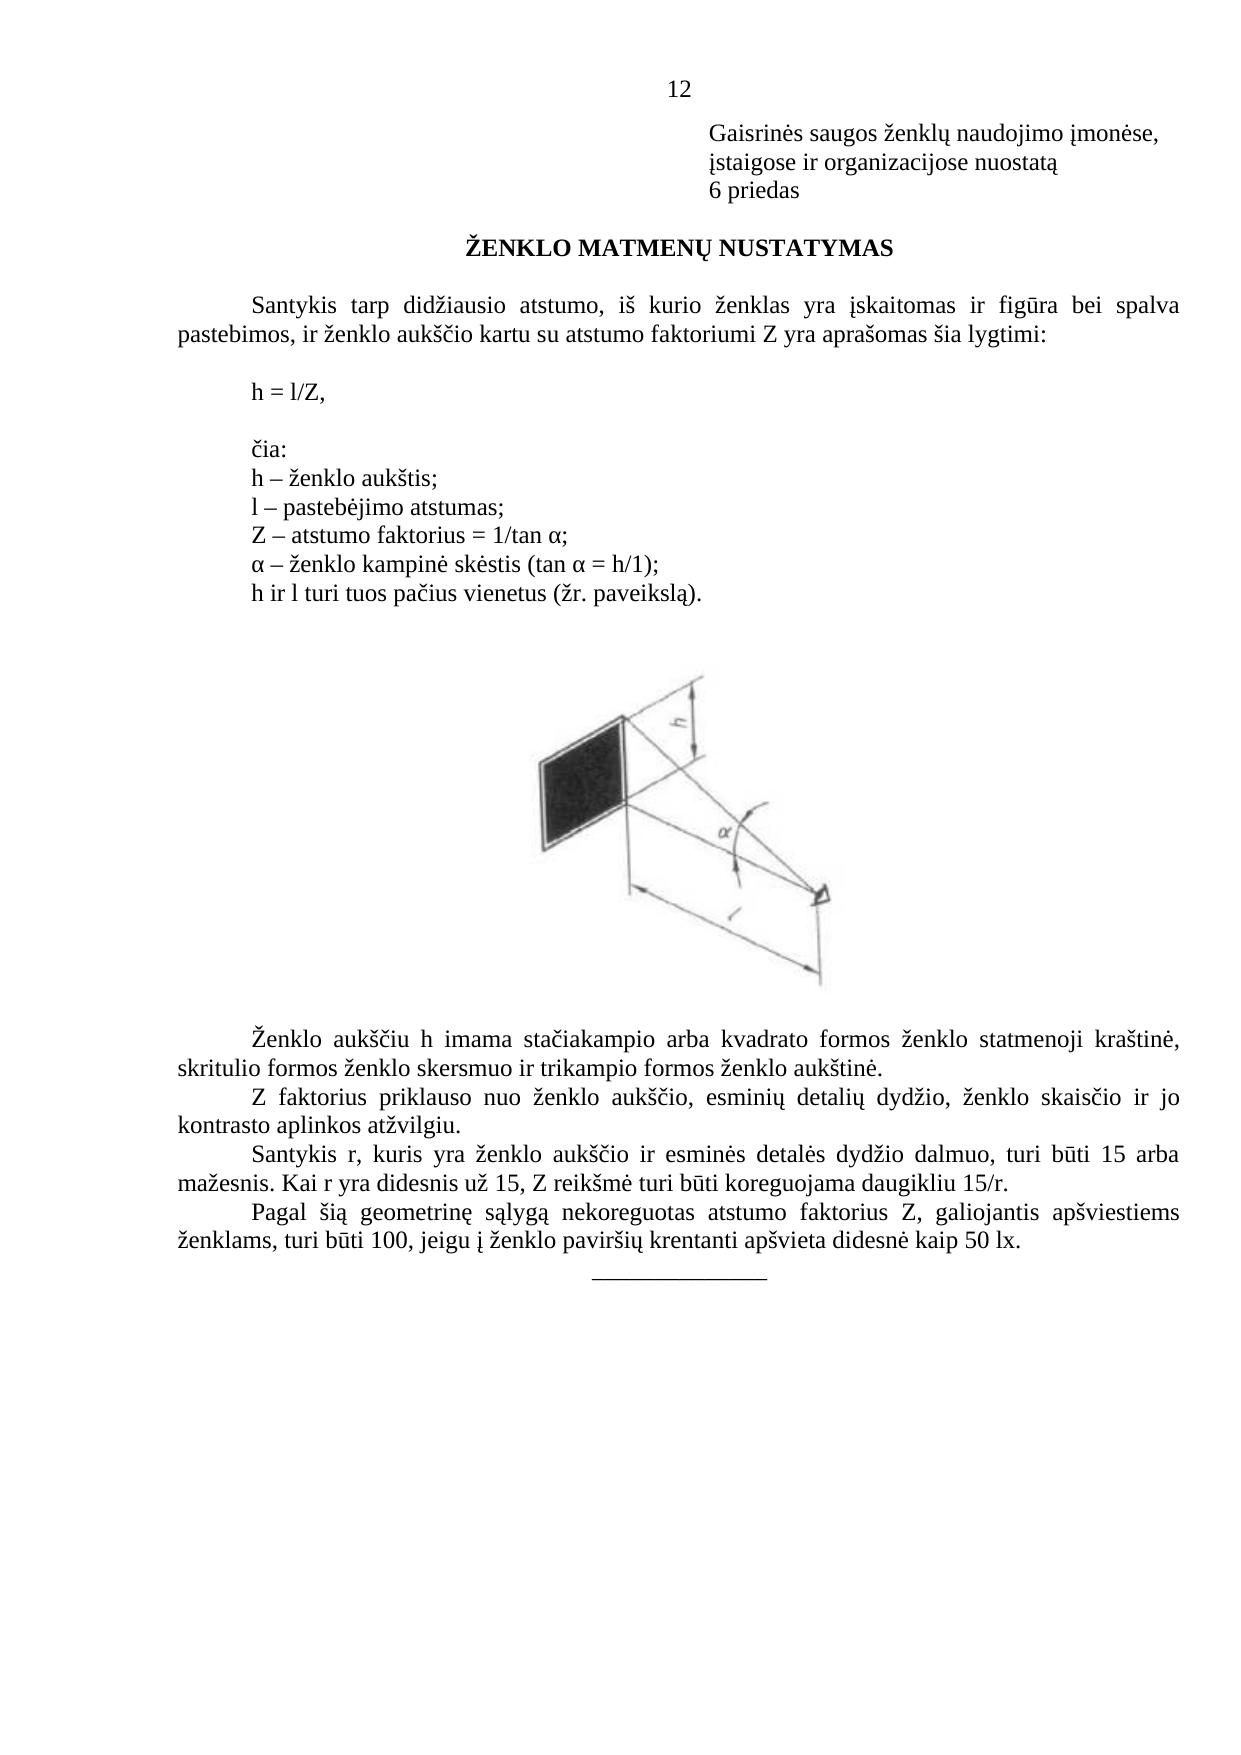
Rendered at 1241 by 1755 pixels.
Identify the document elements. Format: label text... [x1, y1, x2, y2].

text Ženklo aukščiu h imama stačiakampio arba kvadrato formos ženklo statmenoji kraštinė, skritulio formos ženklo skersmuo ir trikampio formos ženklo aukštinė. [177, 1024, 1181, 1082]
text 6 priedas [177, 176, 1181, 204]
text įstaigose ir organizacijose nuostatą [177, 147, 1181, 176]
text ŽENKLO MATMENŲ NUSTATYMAS [177, 233, 1181, 262]
text l – pastebėjimo atstumas; [177, 492, 1181, 521]
text Santykis r, kuris yra ženklo aukščio ir esminės detalės dydžio dalmuo, turi būti 15 arba mažesnis. Kai r yra didesnis už 15, Z reikšmė turi būti koreguojama daugikliu 15/r. [177, 1139, 1181, 1197]
text Santykis tarp didžiausio atstumo, iš kurio ženklas yra įskaitomas ir figūra bei spalva pastebimos, ir ženklo aukščio kartu su atstumo faktoriumi Z yra aprašomas šia lygtimi: [177, 291, 1181, 348]
text ______________ [177, 1254, 1181, 1283]
text Z faktorius priklauso nuo ženklo aukščio, esminių detalių dydžio, ženklo skaisčio ir jo kontrasto aplinkos atžvilgiu. [177, 1082, 1181, 1139]
text h ir l turi tuos pačius vienetus (žr. paveikslą). [177, 578, 1181, 607]
text h = l/Z, [177, 377, 1181, 406]
text čia: [177, 434, 1181, 463]
text Pagal šią geometrinę sąlygą nekoreguotas atstumo faktorius Z, galiojantis apšviestiems ženklams, turi būti 100, jeigu į ženklo paviršių krentanti apšvieta didesnė kaip 50 lx. [177, 1197, 1181, 1254]
text α – ženklo kampinė skėstis (tan α = h/1); [177, 549, 1181, 578]
text Gaisrinės saugos ženklų naudojimo įmonėse, [709, 118, 1181, 147]
text h – ženklo aukštis; [177, 463, 1181, 492]
text Z – atstumo faktorius = 1/tan α; [177, 521, 1181, 549]
